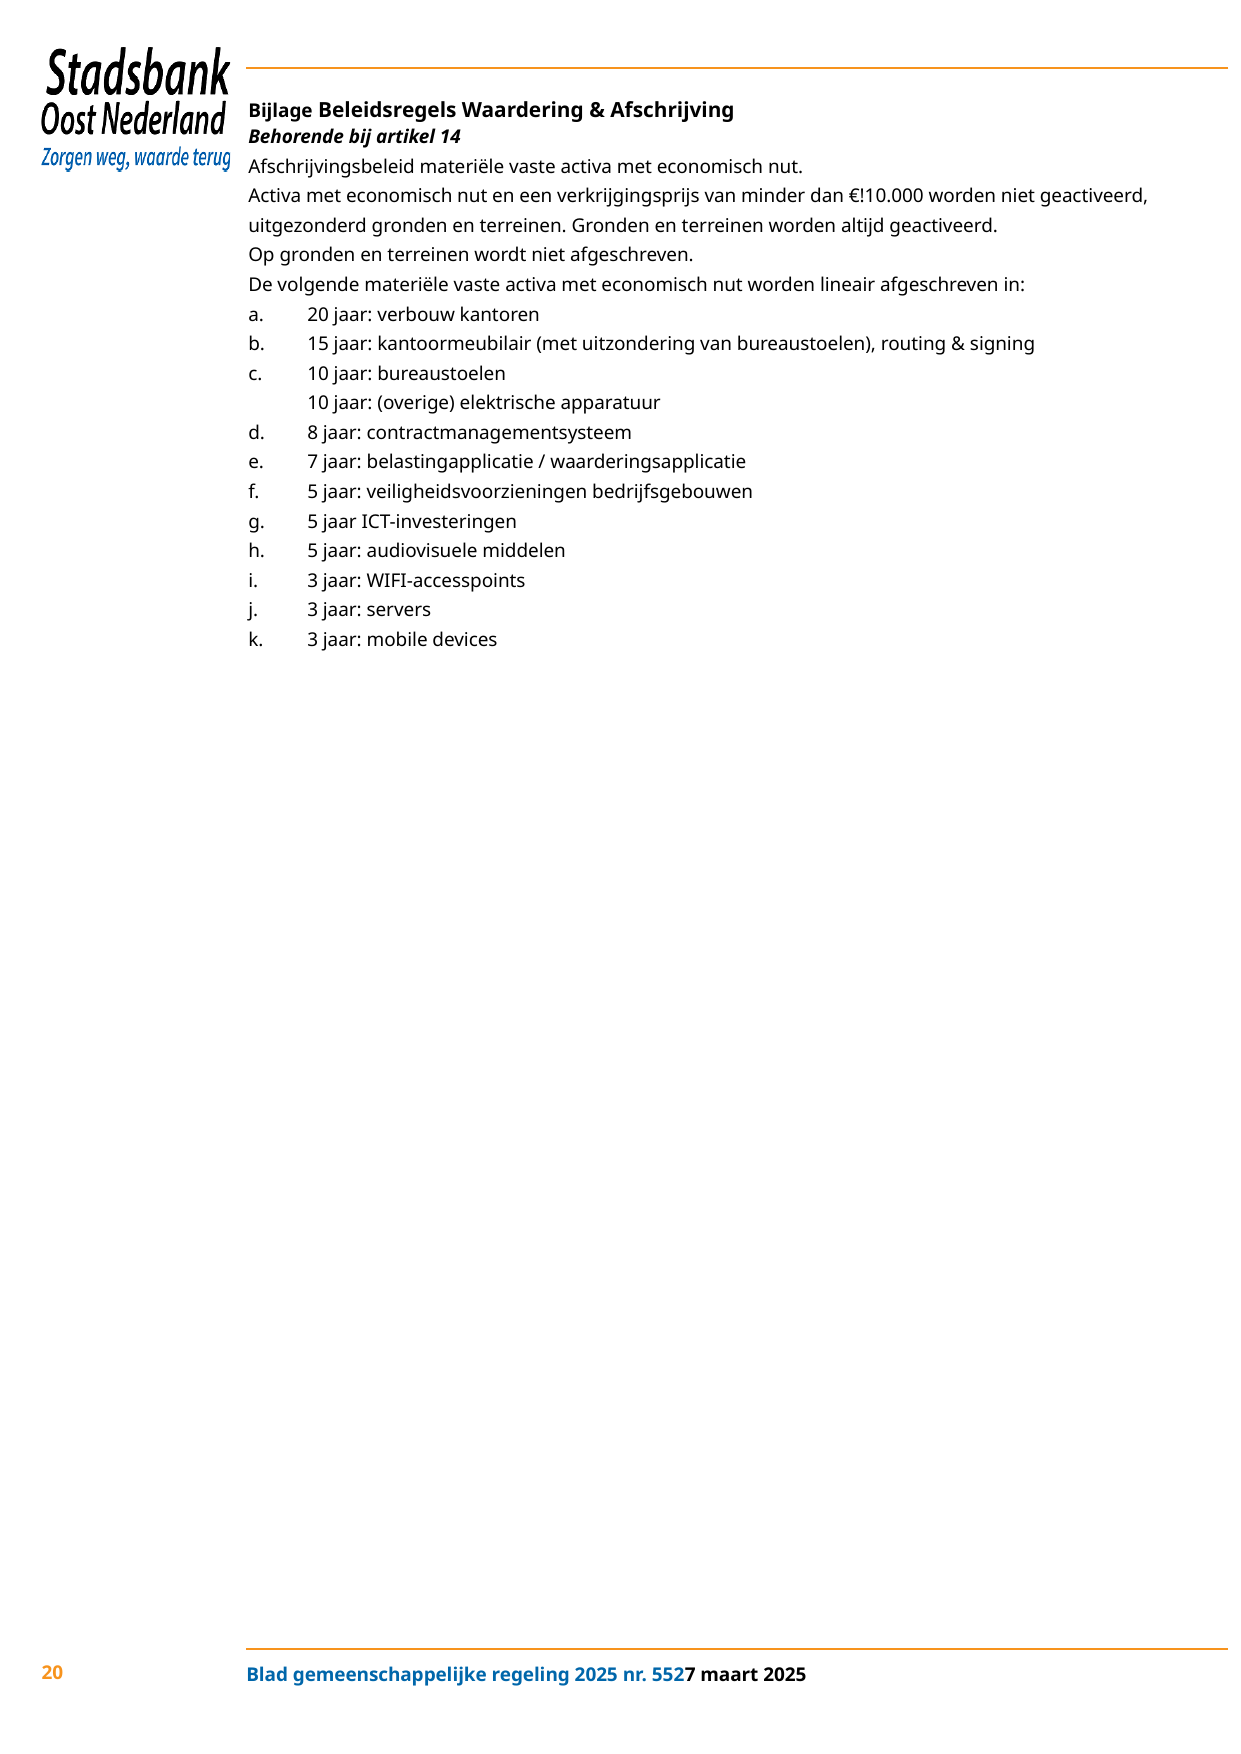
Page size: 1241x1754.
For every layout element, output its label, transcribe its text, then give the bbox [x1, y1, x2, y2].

list 3 jaar: WIFI-accesspoints [248, 567, 1152, 593]
text Bijlage Beleidsregels Waardering & Afschrijving [248, 95, 1152, 123]
list 3 jaar: mobile devices [248, 626, 1152, 652]
list 5 jaar: veiligheidsvoorzieningen bedrijfsgebouwen [248, 478, 1152, 504]
list 10 jaar: (overige) elektrische apparatuur [248, 389, 1152, 415]
text Op gronden en terreinen wordt niet afgeschreven. [248, 242, 1152, 267]
list 8 jaar: contractmanagementsysteem [248, 419, 1152, 445]
list 15 jaar: kantoormeubilair (met uitzondering van bureaustoelen), routing & signing [248, 330, 1152, 356]
list 5 jaar ICT-investeringen [248, 508, 1152, 534]
picture [41, 47, 231, 172]
list 7 jaar: belastingapplicatie / waarderingsapplicatie [248, 449, 1152, 474]
list 10 jaar: bureaustoelen [248, 360, 1152, 386]
text De volgende materiële vaste activa met economisch nut worden lineair afgeschreven in: [248, 271, 1152, 297]
list 3 jaar: servers [248, 597, 1152, 622]
list 5 jaar: audiovisuele middelen [248, 537, 1152, 563]
text Afschrijvingsbeleid materiële vaste activa met economisch nut. [248, 153, 1152, 179]
list 20 jaar: verbouw kantoren [248, 301, 1152, 327]
text Activa met economisch nut en een verkrijgingsprijs van minder dan €!10.000 worden niet geactiveerd, uitgezonderd gronden en terreinen. Gronden en terreinen worden altijd geactiveerd. [248, 182, 1152, 238]
text Behorende bij artikel 14 [248, 123, 1152, 149]
